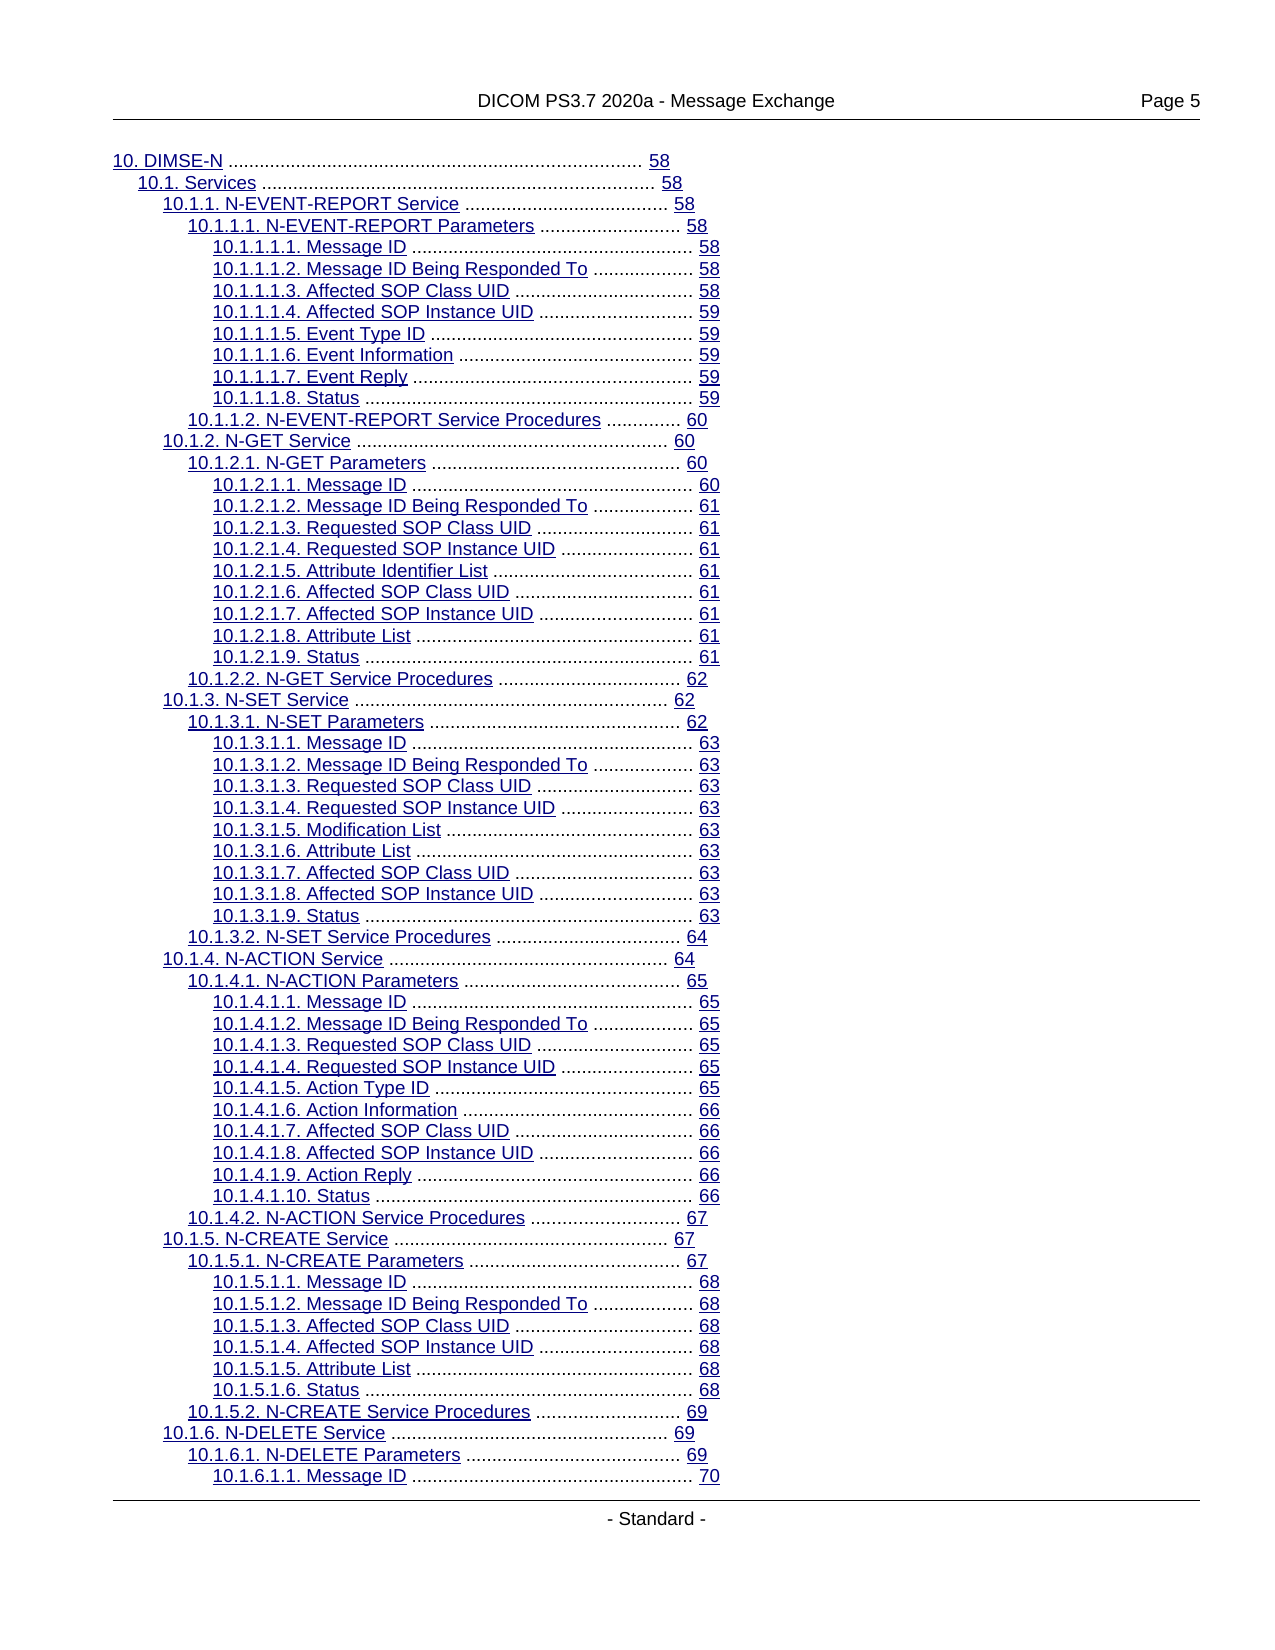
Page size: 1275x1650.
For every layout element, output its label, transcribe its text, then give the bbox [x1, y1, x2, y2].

text 10.1.3.1.2. Message ID Being Responded To 0 [212, 754, 1175, 775]
text 10.1.5.1.2. Message ID Being Responded To 0 [212, 1293, 1175, 1314]
text 10.1.2.1.4. Requested SOP Instance UID 0 [212, 538, 1175, 560]
text 10.1.4.1.8. Affected SOP Instance UID 0 [212, 1142, 1175, 1163]
text 10.1.2.1.8. Attribute List 0 [212, 624, 1175, 646]
text 10.1.3.1.8. Affected SOP Instance UID 0 [212, 883, 1175, 905]
text 10.1.4.1.3. Requested SOP Class UID 0 [212, 1034, 1175, 1056]
text 10.1.1.1.1. Message ID 0 [212, 236, 1175, 258]
text 10.1.2.1.3. Requested SOP Class UID 0 [212, 517, 1175, 538]
text 10.1.1.1.6. Event Information 0 [212, 344, 1175, 366]
text 10.1.4.1.9. Action Reply 0 [212, 1163, 1175, 1185]
text 10.1.3. N-SET Service 0 [162, 689, 1175, 711]
text 10.1.6. N-DELETE Service 0 [162, 1422, 1175, 1444]
text 10.1.2.1.2. Message ID Being Responded To 0 [212, 495, 1175, 517]
text 10.1.4.1.1. Message ID 0 [212, 991, 1175, 1012]
text 10.1.2.1.9. Status 0 [212, 646, 1175, 667]
text 10.1.5.1.5. Attribute List 0 [212, 1357, 1175, 1379]
text 10.1.4.2. N-ACTION Service Procedures 0 [187, 1207, 1175, 1228]
text 10.1.2.1.5. Attribute Identifier List 0 [212, 560, 1175, 581]
text 10.1.3.1.3. Requested SOP Class UID 0 [212, 775, 1175, 797]
text 10.1.2.1.6. Affected SOP Class UID 0 [212, 581, 1175, 603]
text 10.1.1.1. N-EVENT-REPORT Parameters 0 [187, 215, 1175, 236]
text 10.1.6.1.1. Message ID 0 [212, 1465, 1175, 1487]
text 10.1.4.1. N-ACTION Parameters 0 [187, 969, 1175, 991]
text 10.1.4.1.5. Action Type ID 0 [212, 1077, 1175, 1099]
text 10.1.5.2. N-CREATE Service Procedures 0 [187, 1401, 1175, 1422]
text 10.1.5.1. N-CREATE Parameters 0 [187, 1250, 1175, 1271]
text 10.1.2. N-GET Service 0 [162, 430, 1175, 452]
text 10.1.3.1.1. Message ID 0 [212, 732, 1175, 754]
text 10.1.4.1.6. Action Information 0 [212, 1099, 1175, 1120]
text 10.1.6.1. N-DELETE Parameters 0 [187, 1444, 1175, 1465]
text 10.1.3.1.5. Modification List 0 [212, 818, 1175, 840]
text 10.1.5.1.4. Affected SOP Instance UID 0 [212, 1336, 1175, 1357]
text 10. DIMSE-N 0 [112, 150, 1175, 172]
text 10.1.5. N-CREATE Service 0 [162, 1228, 1175, 1250]
text 10.1.1.1.5. Event Type ID 0 [212, 322, 1175, 344]
text 10.1.1.1.3. Affected SOP Class UID 0 [212, 279, 1175, 301]
text 10.1.3.1.7. Affected SOP Class UID 0 [212, 862, 1175, 883]
text 10.1.3.1. N-SET Parameters 0 [187, 711, 1175, 732]
text 10.1.2.1.1. Message ID 0 [212, 473, 1175, 495]
text 10.1.4.1.7. Affected SOP Class UID 0 [212, 1120, 1175, 1142]
text 10.1.3.1.9. Status 0 [212, 905, 1175, 926]
text 10.1.2.2. N-GET Service Procedures 0 [187, 667, 1175, 689]
text 10.1.4.1.2. Message ID Being Responded To 0 [212, 1012, 1175, 1034]
text 10.1.5.1.1. Message ID 0 [212, 1271, 1175, 1293]
text 10.1.1.1.4. Affected SOP Instance UID 0 [212, 301, 1175, 322]
text 10.1.1.1.7. Event Reply 0 [212, 366, 1175, 387]
text 10.1.3.1.4. Requested SOP Instance UID 0 [212, 797, 1175, 818]
text 10.1.5.1.3. Affected SOP Class UID 0 [212, 1314, 1175, 1336]
text 10.1.1.1.2. Message ID Being Responded To 0 [212, 258, 1175, 279]
text 10.1.1.2. N-EVENT-REPORT Service Procedures 0 [187, 409, 1175, 430]
text 10.1.4.1.4. Requested SOP Instance UID 0 [212, 1056, 1175, 1077]
text 10.1.4. N-ACTION Service 0 [162, 948, 1175, 969]
text 10.1.3.2. N-SET Service Procedures 0 [187, 926, 1175, 948]
text 10.1.1. N-EVENT-REPORT Service 0 [162, 193, 1175, 215]
text 10.1.2.1. N-GET Parameters 0 [187, 452, 1175, 473]
text 10.1.3.1.6. Attribute List 0 [212, 840, 1175, 862]
text 10.1.4.1.10. Status 0 [212, 1185, 1175, 1207]
text 10.1.1.1.8. Status 0 [212, 387, 1175, 409]
text 10.1.2.1.7. Affected SOP Instance UID 0 [212, 603, 1175, 624]
text 10.1. Services 0 [137, 172, 1175, 193]
text 10.1.5.1.6. Status 0 [212, 1379, 1175, 1401]
